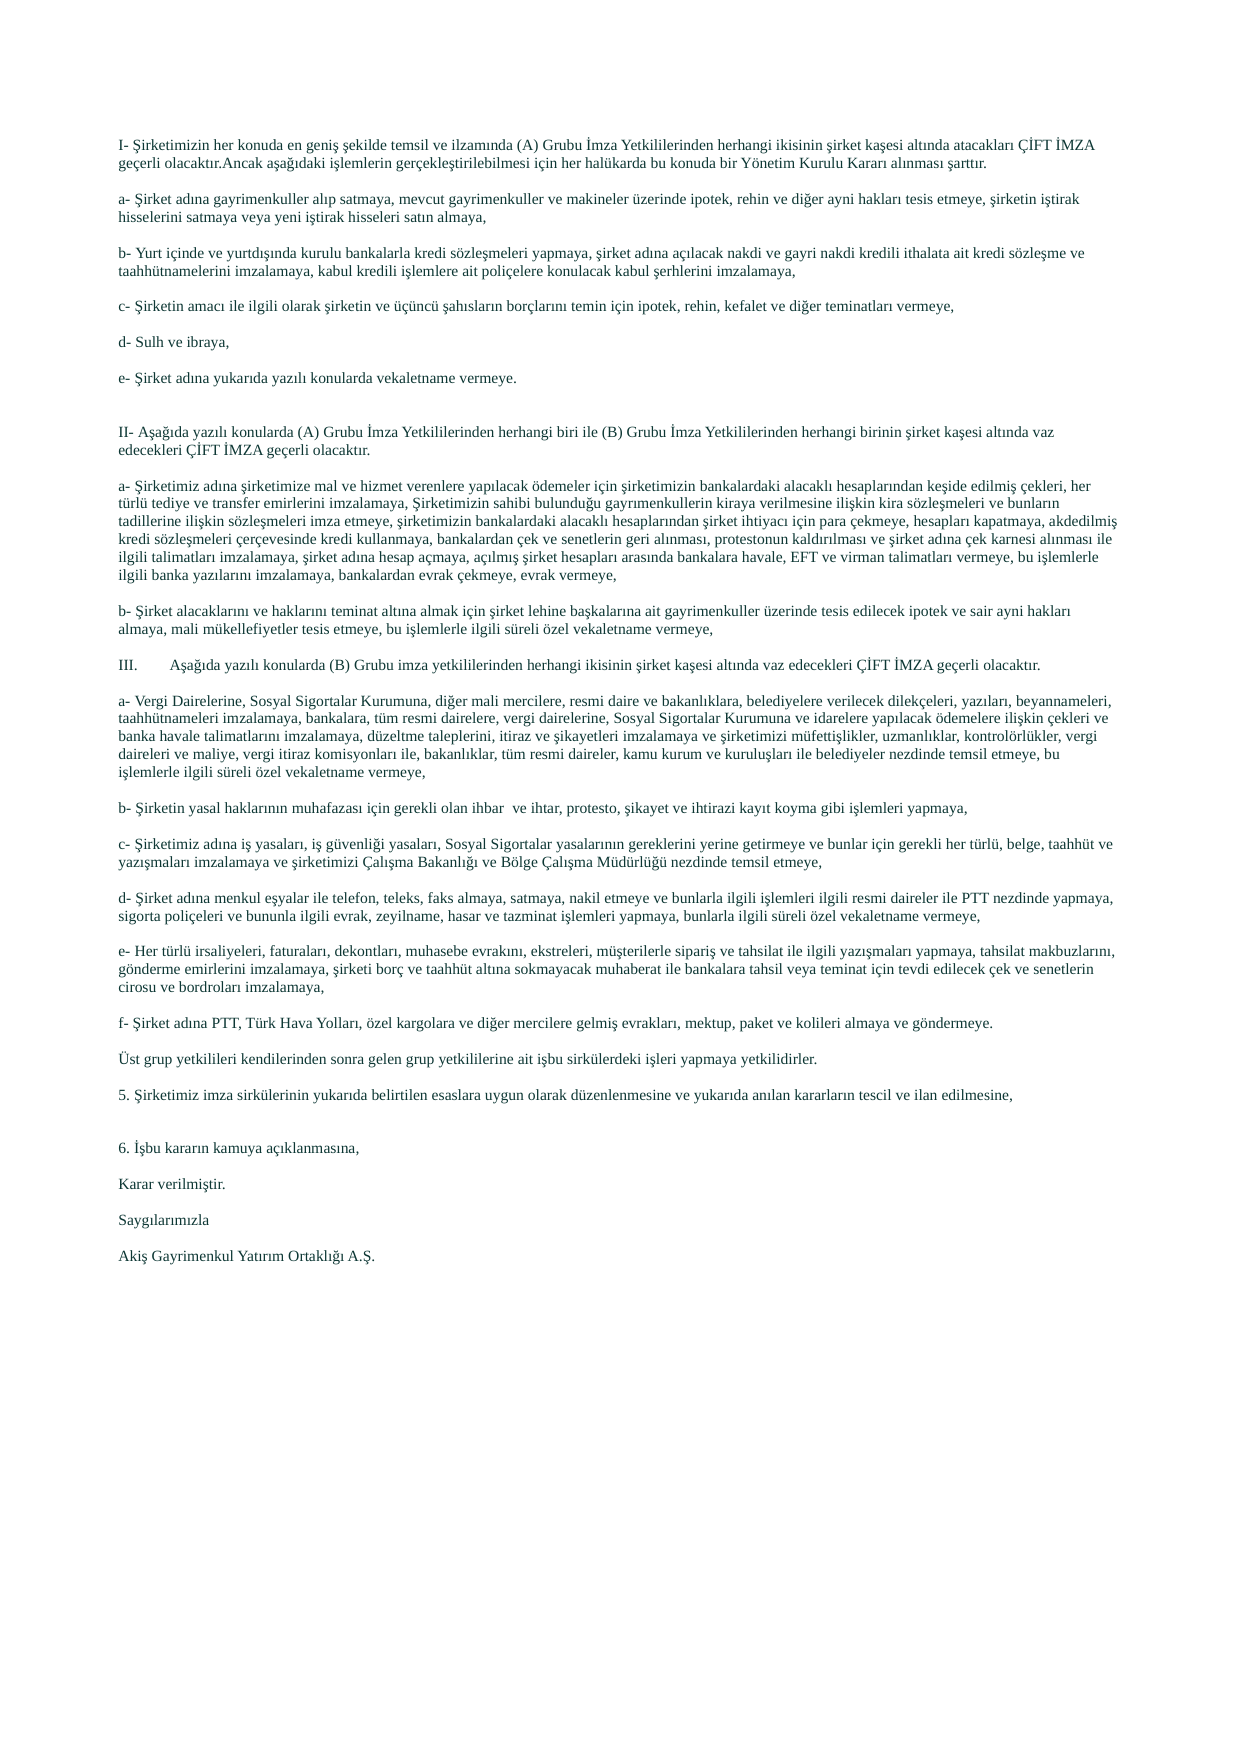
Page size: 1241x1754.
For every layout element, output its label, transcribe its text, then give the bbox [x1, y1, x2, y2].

text I- Şirketimizin her konuda en geniş şekilde temsil ve ilzamında (A) Grubu İmza Yetkililerinden herhangi ikisinin şirket kaşesi altında atacakları ÇİFT İMZA geçerli olacaktır.Ancak aşağıdaki işlemlerin gerçekleştirilebilmesi için her halükarda bu konuda bir Yönetim Kurulu Kararı alınması şarttır. a- Şirket adına gayrimenkuller alıp satmaya, mevcut gayrimenkuller ve makineler üzerinde ipotek, rehin ve diğer ayni hakları tesis etmeye, şirketin iştirak hisselerini satmaya veya yeni iştirak hisseleri satın almaya, b- Yurt içinde ve yurtdışında kurulu bankalarla kredi sözleşmeleri yapmaya, şirket adına açılacak nakdi ve gayri nakdi kredili ithalata ait kredi sözleşme ve taahhütnamelerini imzalamaya, kabul kredili işlemlere ait poliçelere konulacak kabul şerhlerini imzalamaya, c- Şirketin amacı ile ilgili olarak şirketin ve üçüncü şahısların borçlarını temin için ipotek, rehin, kefalet ve diğer teminatları vermeye, d- Sulh ve ibraya, e- Şirket adına yukarıda yazılı konularda vekaletname vermeye. II- Aşağıda yazılı konularda (A) Grubu İmza Yetkililerinden herhangi biri ile (B) Grubu İmza Yetkililerinden herhangi birinin şirket kaşesi altında vaz edecekleri ÇİFT İMZA geçerli olacaktır. a- Şirketimiz adına şirketimize mal ve hizmet verenlere yapılacak ödemeler için şirketimizin bankalardaki alacaklı hesaplarından keşide edilmiş çekleri, her türlü tediye ve transfer emirlerini imzalamaya, Şirketimizin sahibi bulunduğu gayrımenkullerin kiraya verilmesine ilişkin kira sözleşmeleri ve bunların tadillerine ilişkin sözleşmeleri imza etmeye, şirketimizin bankalardaki alacaklı hesaplarından şirket ihtiyacı için para çekmeye, hesapları kapatmaya, akdedilmiş kredi sözleşmeleri çerçevesinde kredi kullanmaya, bankalardan çek ve senetlerin geri alınması, protestonun kaldırılması ve şirket adına çek karnesi alınması ile ilgili talimatları imzalamaya, şirket adına hesap açmaya, açılmış şirket hesapları arasında bankalara havale, EFT ve virman talimatları vermeye, bu işlemlerle ilgili banka yazılarını imzalamaya, bankalardan evrak çekmeye, evrak vermeye, b- Şirket alacaklarını ve haklarını teminat altına almak için şirket lehine başkalarına ait gayrimenkuller üzerinde tesis edilecek ipotek ve sair ayni hakları almaya, mali mükellefiyetler tesis etmeye, bu işlemlerle ilgili süreli özel vekaletname vermeye, III. Aşağıda yazılı konularda (B) Grubu imza yetkililerinden herhangi ikisinin şirket kaşesi altında vaz edecekleri ÇİFT İMZA geçerli olacaktır. a- Vergi Dairelerine, Sosyal Sigortalar Kurumuna, diğer mali mercilere, resmi daire ve bakanlıklara, belediyelere verilecek dilekçeleri, yazıları, beyannameleri, taahhütnameleri imzalamaya, bankalara, tüm resmi dairelere, vergi dairelerine, Sosyal Sigortalar Kurumuna ve idarelere yapılacak ödemelere ilişkin çekleri ve banka havale talimatlarını imzalamaya, düzeltme taleplerini, itiraz ve şikayetleri imzalamaya ve şirketimizi müfettişlikler, uzmanlıklar, kontrolörlükler, vergi daireleri ve maliye, vergi itiraz komisyonları ile, bakanlıklar, tüm resmi daireler, kamu kurum ve kuruluşları ile belediyeler nezdinde temsil etmeye, bu işlemlerle ilgili süreli özel vekaletname vermeye, b- Şirketin yasal haklarının muhafazası için gerekli olan ihbar ve ihtar, protesto, şikayet ve ihtirazi kayıt koyma gibi işlemleri yapmaya, c- Şirketimiz adına iş yasaları, iş güvenliği yasaları, Sosyal Sigortalar yasalarının gereklerini yerine getirmeye ve bunlar için gerekli her türlü, belge, taahhüt ve yazışmaları imzalamaya ve şirketimizi Çalışma Bakanlığı ve Bölge Çalışma Müdürlüğü nezdinde temsil etmeye, d- Şirket adına menkul eşyalar ile telefon, teleks, faks almaya, satmaya, nakil etmeye ve bunlarla ilgili işlemleri ilgili resmi daireler ile PTT nezdinde yapmaya, sigorta poliçeleri ve bununla ilgili evrak, zeyilname, hasar ve tazminat işlemleri yapmaya, bunlarla ilgili süreli özel vekaletname vermeye, e- Her türlü irsaliyeleri, faturaları, dekontları, muhasebe evrakını, ekstreleri, müşterilerle sipariş ve tahsilat ile ilgili yazışmaları yapmaya, tahsilat makbuzlarını, gönderme emirlerini imzalamaya, şirketi borç ve taahhüt altına sokmayacak muhaberat ile bankalara tahsil veya teminat için tevdi edilecek çek ve senetlerin cirosu ve bordroları imzalamaya, f- Şirket adına PTT, Türk Hava Yolları, özel kargolara ve diğer mercilere gelmiş evrakları, mektup, paket ve kolileri almaya ve göndermeye. Üst grup yetkilileri kendilerinden sonra gelen grup yetkililerine ait işbu sirkülerdeki işleri yapmaya yetkilidirler. 5. Şirketimiz imza sirkülerinin yukarıda belirtilen esaslara uygun olarak düzenlenmesine ve yukarıda anılan kararların tescil ve ilan edilmesine, 6. İşbu kararın kamuya açıklanmasına, Karar verilmiştir. Saygılarımızla Akiş Gayrimenkul Yatırım Ortaklığı A.Ş. [118, 118, 1122, 1293]
